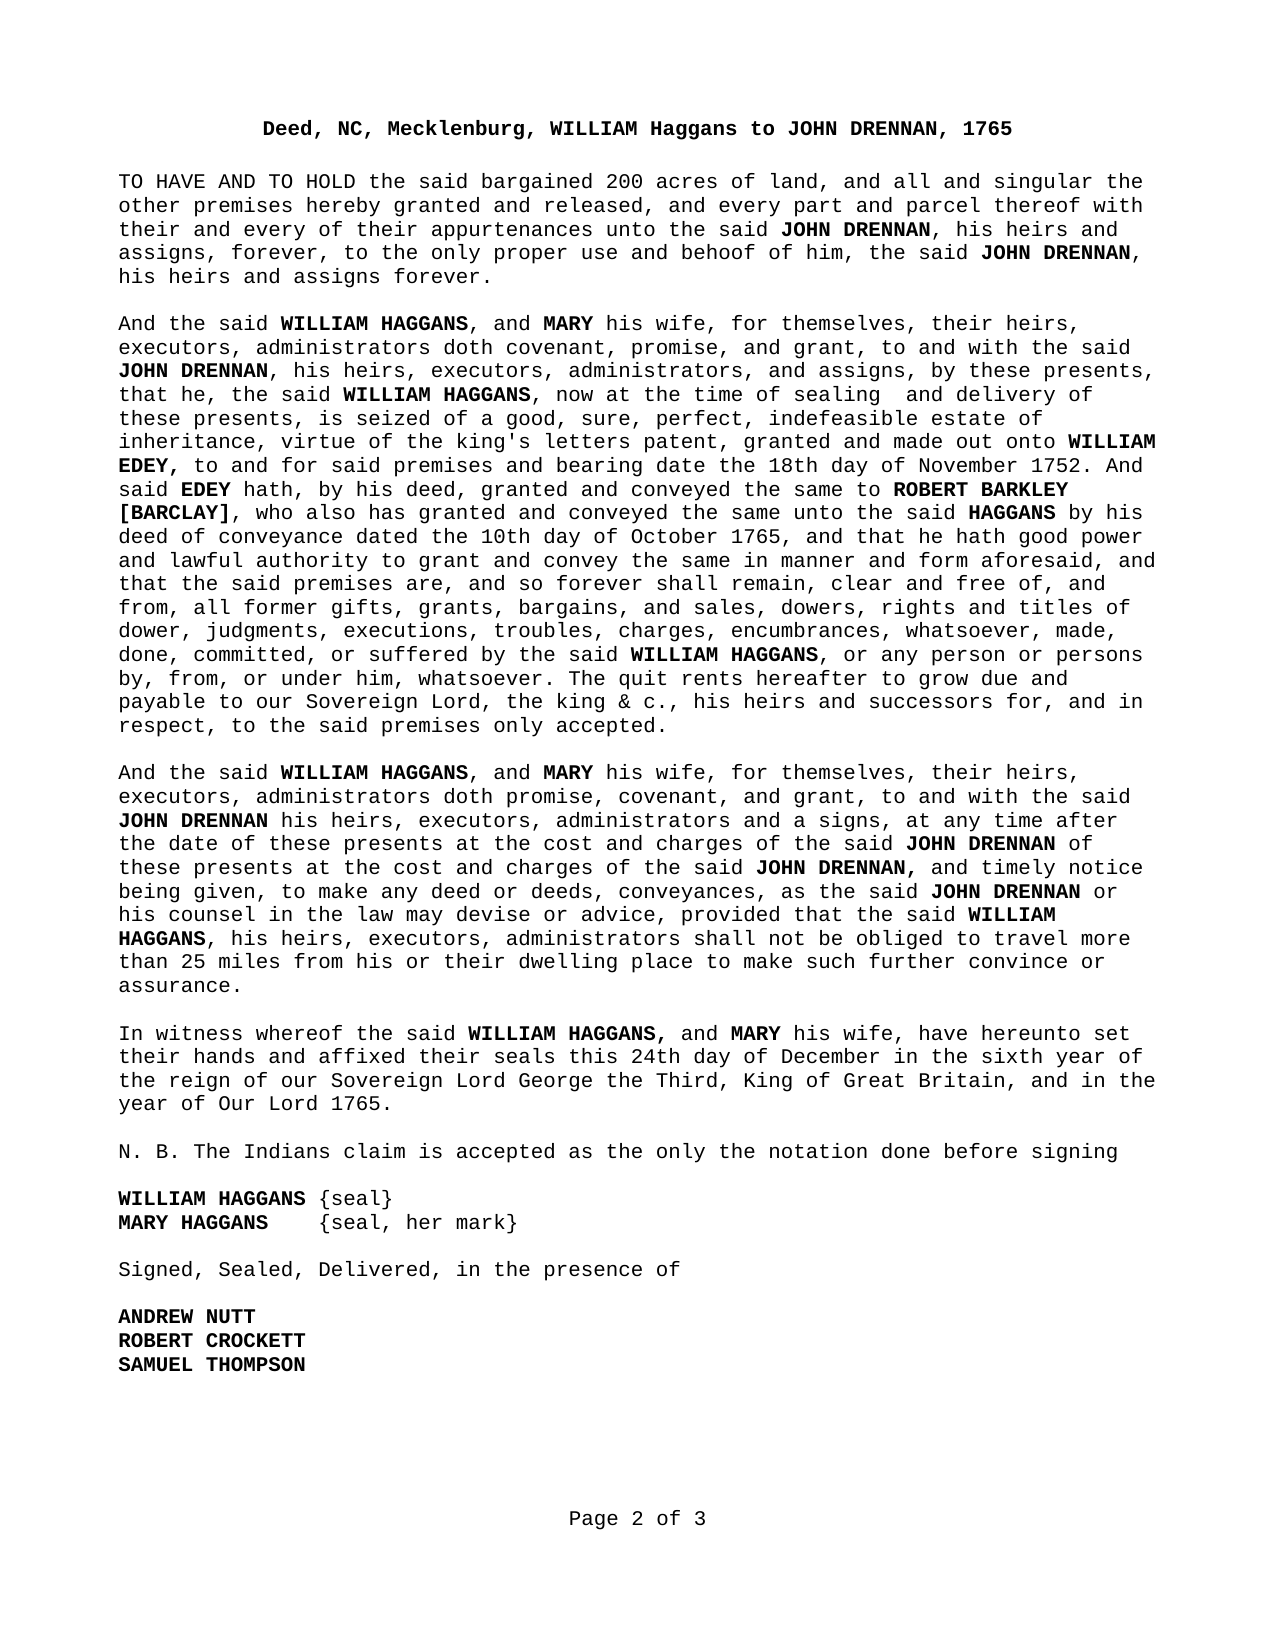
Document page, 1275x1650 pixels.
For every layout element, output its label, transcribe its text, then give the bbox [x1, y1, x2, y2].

text Andrew nutt [118, 1306, 1157, 1330]
text Robert Crockett [118, 1330, 1157, 1353]
text MARY HAGGANS {seal, her mark} [118, 1212, 1157, 1235]
text N. B. The Indians claim is accepted as the only the notation done before signing [118, 1141, 1157, 1164]
text Signed, Sealed, Delivered, in the presence of [118, 1259, 1157, 1283]
text Samuel Thompson [118, 1353, 1157, 1377]
text To have and to hold the said bargained 200 acres of land, and all and singular the other premises hereby granted and released, and every part and parcel thereof with their and every of their appurtenances unto the said JOHN DRENNAN, his heirs and assigns, forever, to the only proper use and behoof of him, the said JOHN DRENNAN, his heirs and assigns forever. [118, 171, 1157, 289]
text And the said WILLIAM HAGGANS, and MARY his wife, for themselves, their heirs, executors, administrators doth promise, covenant, and grant, to and with the said JOHN DRENNAN his heirs, executors, administrators and a signs, at any time after the date of these presents at the cost and charges of the said JOHN DRENNAN of these presents at the cost and charges of the said JOHN DRENNAN, and timely notice being given, to make any deed or deeds, conveyances, as the said JOHN DRENNAN or his counsel in the law may devise or advice, provided that the said WILLIAM HAGGANS, his heirs, executors, administrators shall not be obliged to travel more than 25 miles from his or their dwelling place to make such further convince or assurance. [118, 762, 1157, 999]
text And the said WILLIAM HAGGANS, and MARY his wife, for themselves, their heirs, executors, administrators doth covenant, promise, and grant, to and with the said JOHN DRENNAN, his heirs, executors, administrators, and assigns, by these presents, that he, the said WILLIAM HAGGANS, now at the time of sealing and delivery of these presents, is seized of a good, sure, perfect, indefeasible estate of inheritance, virtue of the king's letters patent, granted and made out onto WILLIAM EDEY, to and for said premises and bearing date the 18th day of November 1752. And said EDEY hath, by his deed, granted and conveyed the same to Robert BARKLEY [Barclay], who also has granted and conveyed the same unto the said HAGGANS by his deed of conveyance dated the 10th day of October 1765, and that he hath good power and lawful authority to grant and convey the same in manner and form aforesaid, and that the said premises are, and so forever shall remain, clear and free of, and from, all former gifts, grants, bargains, and sales, dowers, rights and titles of dower, judgments, executions, troubles, charges, encumbrances, whatsoever, made, done, committed, or suffered by the said WILLIAM HAGGANS, or any person or persons by, from, or under him, whatsoever. The quit rents hereafter to grow due and payable to our Sovereign Lord, the king & c., his heirs and successors for, and in respect, to the said premises only accepted. [118, 313, 1157, 739]
text WILLIAM HAGGANS {seal} [118, 1188, 1157, 1212]
text In witness whereof the said WILLIAM HAGGANS, and MARY his wife, have hereunto set their hands and affixed their seals this 24th day of December in the sixth year of the reign of our Sovereign Lord George the Third, King of Great Britain, and in the year of Our Lord 1765. [118, 1022, 1157, 1117]
